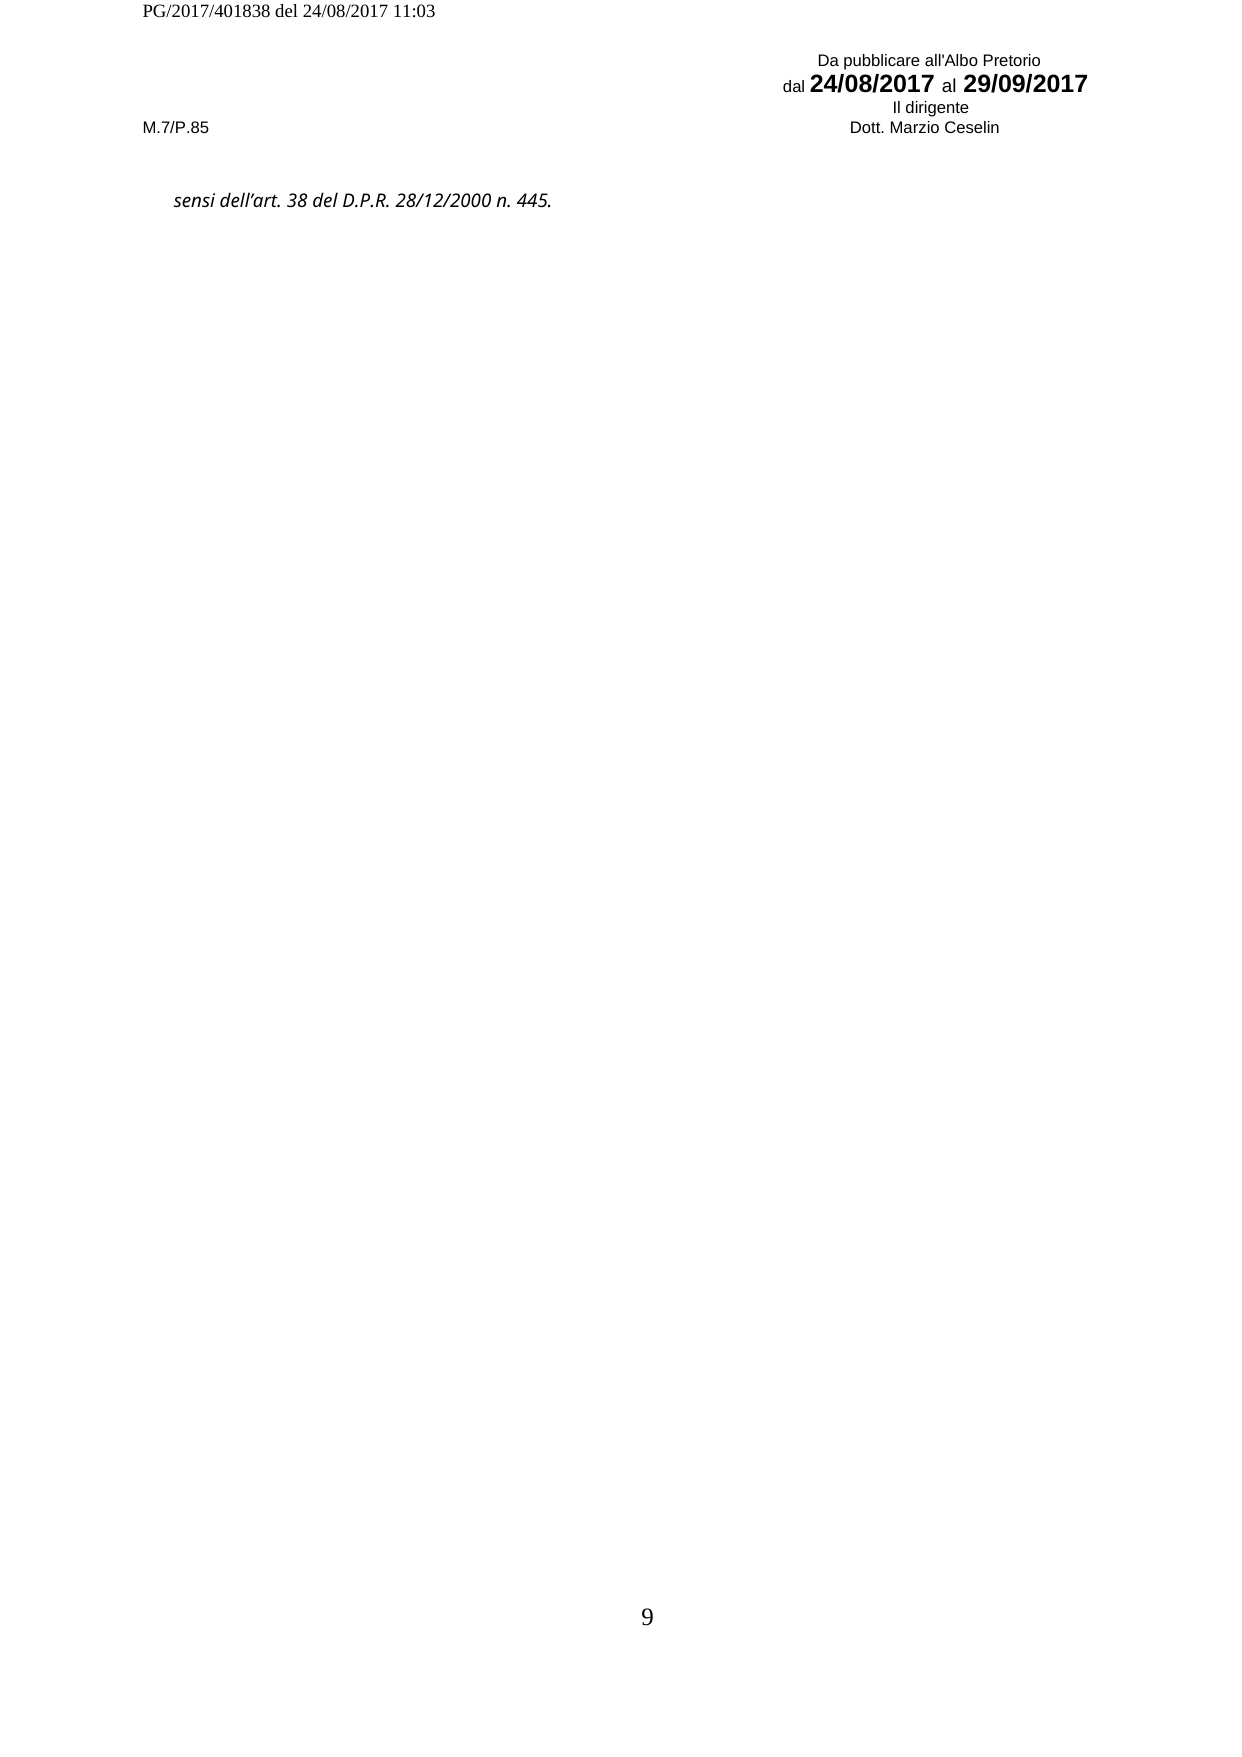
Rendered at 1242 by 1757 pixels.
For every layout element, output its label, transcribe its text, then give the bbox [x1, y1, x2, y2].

text sensi dell’art. 38 del D.P.R. 28/12/2000 n. 445. [142, 187, 1152, 212]
